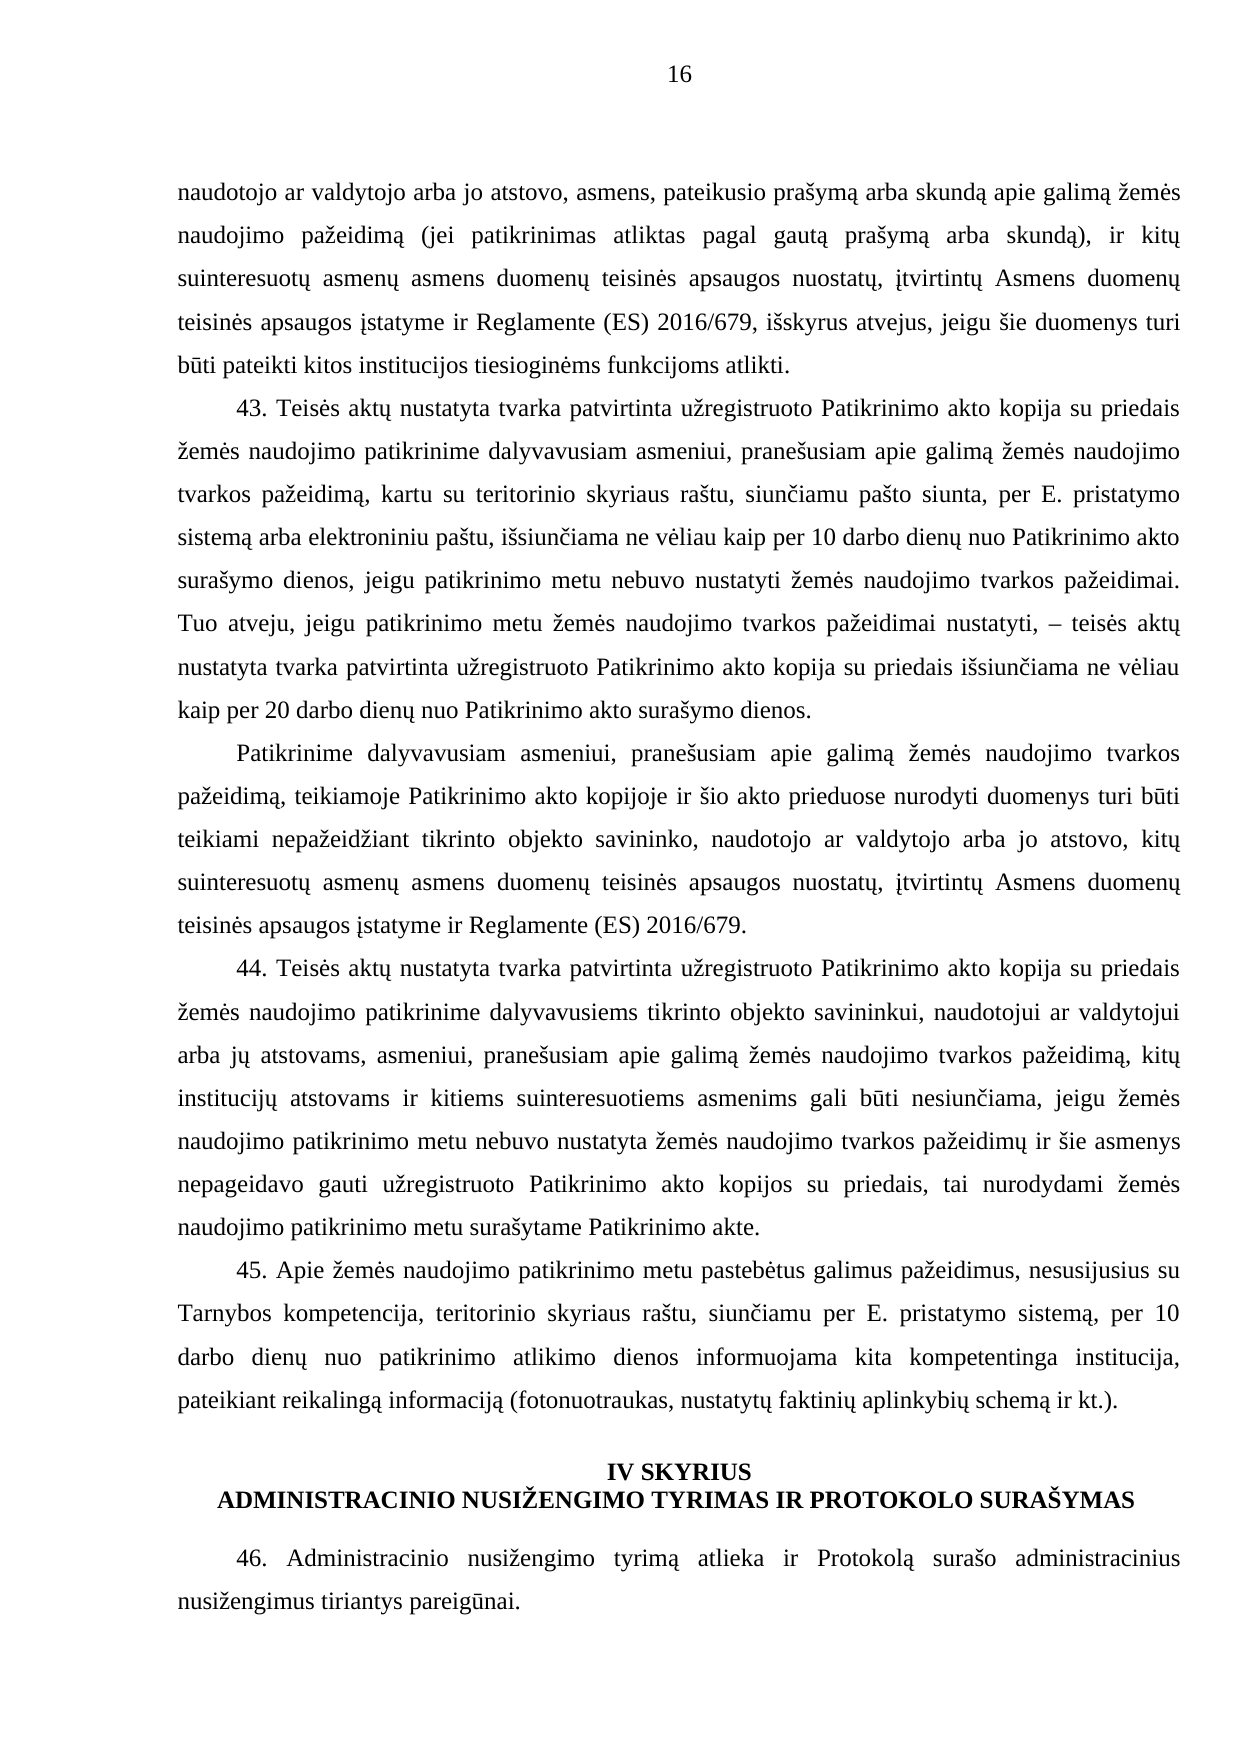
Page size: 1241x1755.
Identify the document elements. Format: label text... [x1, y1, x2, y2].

text 46. Administracinio nusižengimo tyrimą atlieka ir Protokolą surašo administracinius nusižengimus tiriantys pareigūnai. [177, 1543, 1181, 1615]
text IV SKYRIUS [177, 1457, 1181, 1485]
text Patikrinime dalyvavusiam asmeniui, pranešusiam apie galimą žemės naudojimo tvarkos pažeidimą, teikiamoje Patikrinimo akto kopijoje ir šio akto prieduose nurodyti duomenys turi būti teikiami nepažeidžiant tikrinto objekto savininko, naudotojo ar valdytojo arba jo atstovo, kitų suinteresuotų asmenų asmens duomenų teisinės apsaugos nuostatų, įtvirtintų Asmens duomenų teisinės apsaugos įstatyme ir Reglamente (ES) 2016/679. [177, 738, 1181, 939]
text 45. Apie žemės naudojimo patikrinimo metu pastebėtus galimus pažeidimus, nesusijusius su Tarnybos kompetencija, teritorinio skyriaus raštu, siunčiamu per E. pristatymo sistemą, per 10 darbo dienų nuo patikrinimo atlikimo dienos informuojama kita kompetentinga institucija, pateikiant reikalingą informaciją (fotonuotraukas, nustatytų faktinių aplinkybių schemą ir kt.). [177, 1255, 1181, 1413]
text administracinio nusižengimo tyrimas IR PROTOKOLO SURAŠYMAS [177, 1485, 1181, 1514]
text 43. Teisės aktų nustatyta tvarka patvirtinta užregistruoto Patikrinimo akto kopija su priedais žemės naudojimo patikrinime dalyvavusiam asmeniui, pranešusiam apie galimą žemės naudojimo tvarkos pažeidimą, kartu su teritorinio skyriaus raštu, siunčiamu pašto siunta, per E. pristatymo sistemą arba elektroniniu paštu, išsiunčiama ne vėliau kaip per 10 darbo dienų nuo Patikrinimo akto surašymo dienos, jeigu patikrinimo metu nebuvo nustatyti žemės naudojimo tvarkos pažeidimai. Tuo atveju, jeigu patikrinimo metu žemės naudojimo tvarkos pažeidimai nustatyti, – teisės aktų nustatyta tvarka patvirtinta užregistruoto Patikrinimo akto kopija su priedais išsiunčiama ne vėliau kaip per 20 darbo dienų nuo Patikrinimo akto surašymo dienos. [177, 393, 1181, 723]
text naudotojo ar valdytojo arba jo atstovo, asmens, pateikusio prašymą arba skundą apie galimą žemės naudojimo pažeidimą (jei patikrinimas atliktas pagal gautą prašymą arba skundą), ir kitų suinteresuotų asmenų asmens duomenų teisinės apsaugos nuostatų, įtvirtintų Asmens duomenų teisinės apsaugos įstatyme ir Reglamente (ES) 2016/679, išskyrus atvejus, jeigu šie duomenys turi būti pateikti kitos institucijos tiesioginėms funkcijoms atlikti. [177, 177, 1181, 378]
text 44. Teisės aktų nustatyta tvarka patvirtinta užregistruoto Patikrinimo akto kopija su priedais žemės naudojimo patikrinime dalyvavusiems tikrinto objekto savininkui, naudotojui ar valdytojui arba jų atstovams, asmeniui, pranešusiam apie galimą žemės naudojimo tvarkos pažeidimą, kitų institucijų atstovams ir kitiems suinteresuotiems asmenims gali būti nesiunčiama, jeigu žemės naudojimo patikrinimo metu nebuvo nustatyta žemės naudojimo tvarkos pažeidimų ir šie asmenys nepageidavo gauti užregistruoto Patikrinimo akto kopijos su priedais, tai nurodydami žemės naudojimo patikrinimo metu surašytame Patikrinimo akte. [177, 953, 1181, 1241]
